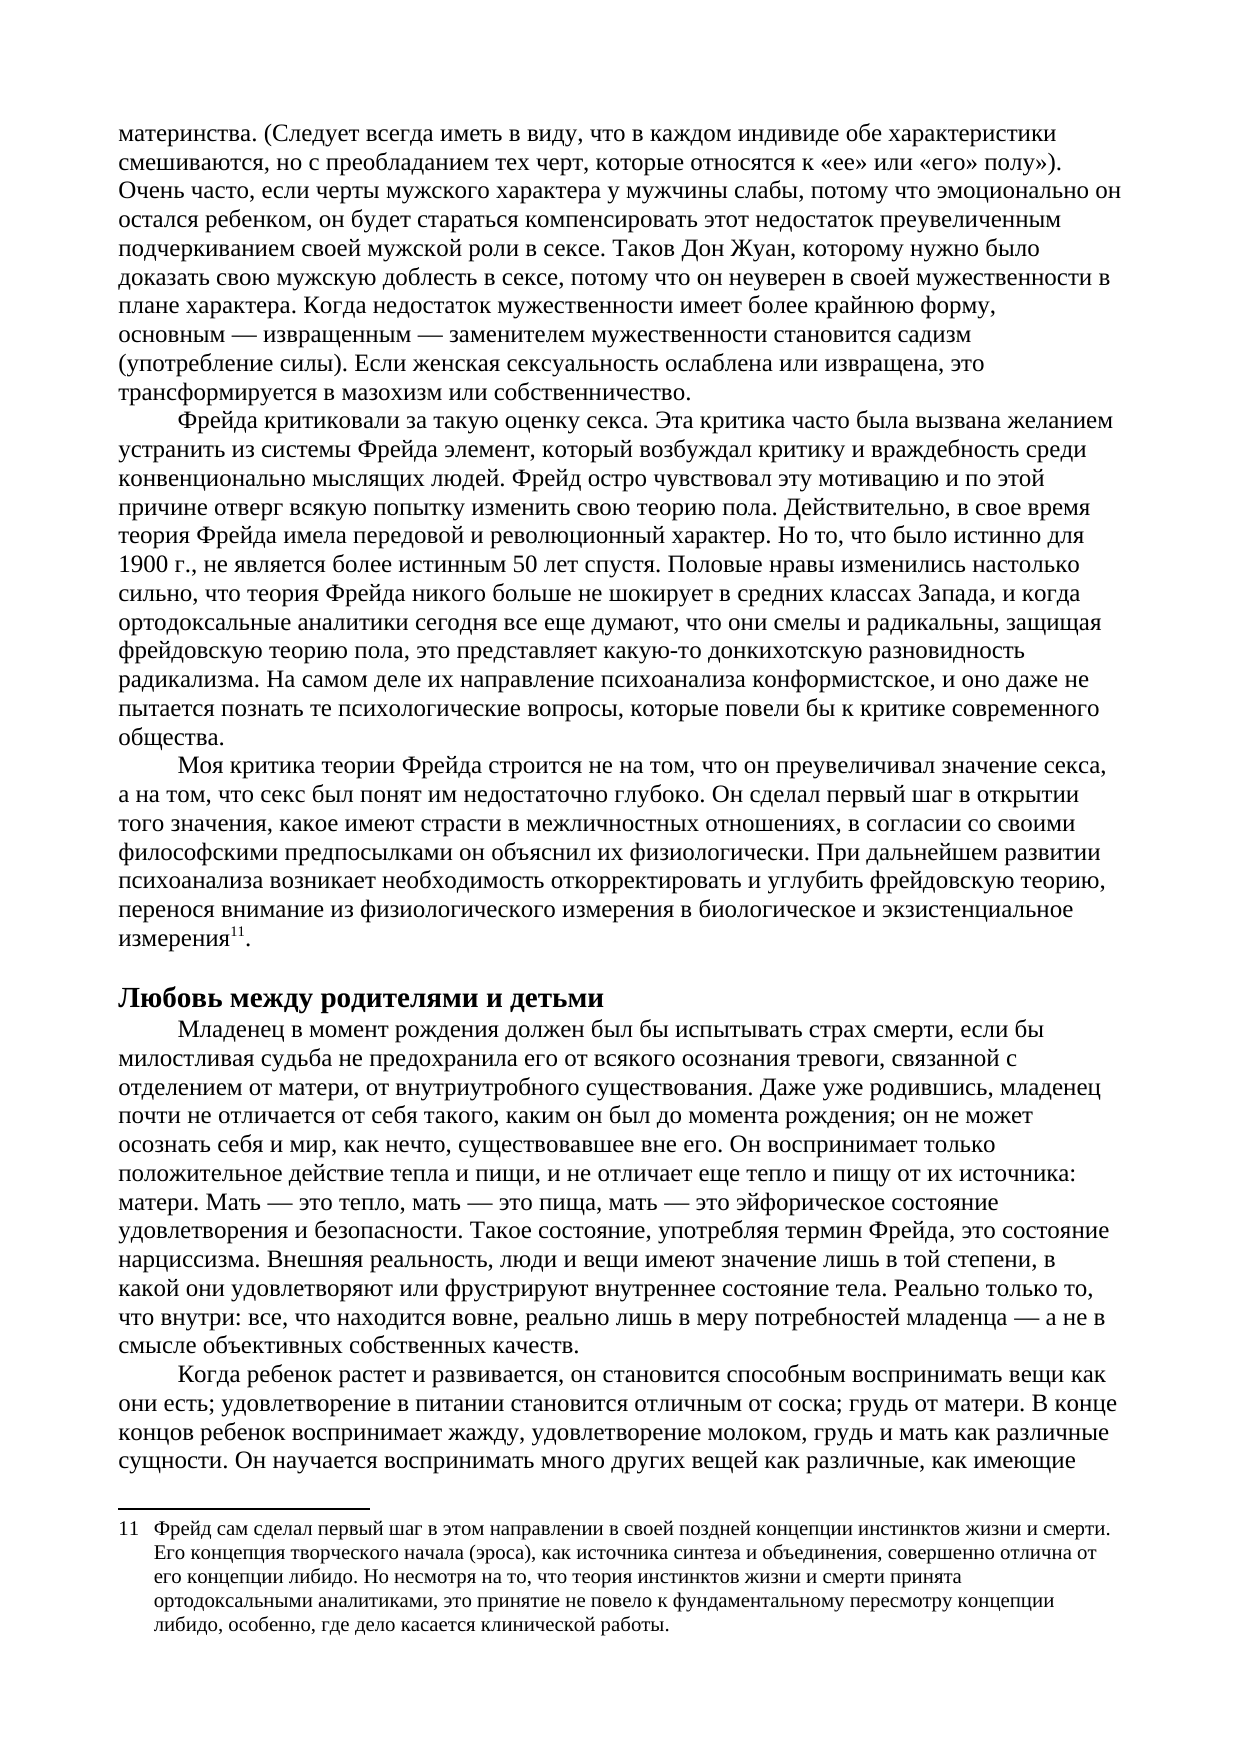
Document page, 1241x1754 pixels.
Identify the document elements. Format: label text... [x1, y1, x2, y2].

text Младенец в момент рождения должен был бы испытывать страх смерти, если бы милостливая судьба не предохранила его от всякого осознания тревоги, связанной с отделением от матери, от внутриутробного существования. Даже уже родившись, младенец почти не отличается от себя такого, каким он был до момента рождения; он не может осознать себя и мир, как нечто, существовавшее вне его. Он воспринимает только положительное действие тепла и пищи, и не отличает еще тепло и пищу от их источника: матери. Мать — это тепло, мать — это пища, мать — это эйфорическое состояние удовлетворения и безопасности. Такое состояние, употребляя термин Фрейда, это состояние нарциссизма. Внешняя реальность, люди и вещи имеют значение лишь в той степени, в какой они удовлетворяют или фрустрируют внутреннее состояние тела. Реально только то, что внутри: все, что находится вовне, реально лишь в меру потребностей младенца — а не в смысле объективных собственных качеств. [118, 1014, 1122, 1359]
text Когда ребенок растет и развивается, он становится способным воспринимать вещи как они есть; удовлетворение в питании становится отличным от соска; грудь от матери. В конце концов ребенок воспринимает жажду, удовлетворение молоком, грудь и мать как различные сущности. Он научается воспринимать много других вещей как различные, как имеющие [118, 1359, 1122, 1474]
text материнства. (Следует всегда иметь в виду, что в каждом индивиде обе характеристики смешиваются, но с преобладанием тех черт, которые относятся к «ее» или «его» полу»). Очень часто, если черты мужского характера у мужчины слабы, потому что эмоционально он остался ребенком, он будет стараться компенсировать этот недостаток преувеличенным подчеркиванием своей мужской роли в сексе. Таков Дон Жуан, которому нужно было доказать свою мужскую доблесть в сексе, потому что он неуверен в своей мужественности в плане характера. Когда недостаток мужественности имеет более крайнюю форму, основным — извращенным — заменителем мужественности становится садизм (употребление силы). Если женская сексуальность ослаблена или извращена, это трансформируется в мазохизм или собственничество. [118, 118, 1122, 406]
text Моя критика теории Фрейда строится не на том, что он преувеличивал значение секса, а на том, что секс был понят им недостаточно глубоко. Он сделал первый шаг в открытии того значения, какое имеют страсти в межличностных отношениях, в согласии со своими философскими предпосылками он объяснил их физиологически. При дальнейшем развитии психоанализа возникает необходимость откорректировать и углубить фрейдовскую теорию, перенося внимание из физиологического измерения в биологическое и экзистенциальное измерения. [118, 751, 1122, 952]
text Фрейда критиковали за такую оценку секса. Эта критика часто была вызвана желанием устранить из системы Фрейда элемент, который возбуждал критику и враждебность среди конвенционально мыслящих людей. Фрейд остро чувствовал эту мотивацию и по этой причине отверг всякую попытку изменить свою теорию пола. Действительно, в свое время теория Фрейда имела передовой и революционный характер. Но то, что было истинно для 1900 г., не является более истинным 50 лет спустя. Половые нравы изменились настолько сильно, что теория Фрейда никого больше не шокирует в средних классах Запада, и когда ортодоксальные аналитики сегодня все еще думают, что они смелы и радикальны, защищая фрейдовскую теорию пола, это представляет какую-то донкихотскую разновидность радикализма. На самом деле их направление психоанализа конформистское, и оно даже не пытается познать те психологические вопросы, которые повели бы к критике современного общества. [118, 406, 1122, 751]
text Фрейд сам сделал первый шаг в этом направлении в своей поздней концепции инстинктов жизни и смерти. Его концепция творческого начала (эроса), как источника синтеза и объединения, совершенно отлична от его концепции либидо. Но несмотря на то, что теория инстинктов жизни и смерти принята ортодоксальными аналитиками, это принятие не повело к фундаментальному пересмотру концепции либидо, особенно, где дело касается клинической работы. [118, 1516, 1122, 1636]
subtitle Любовь между родителями и детьми [118, 981, 1122, 1014]
